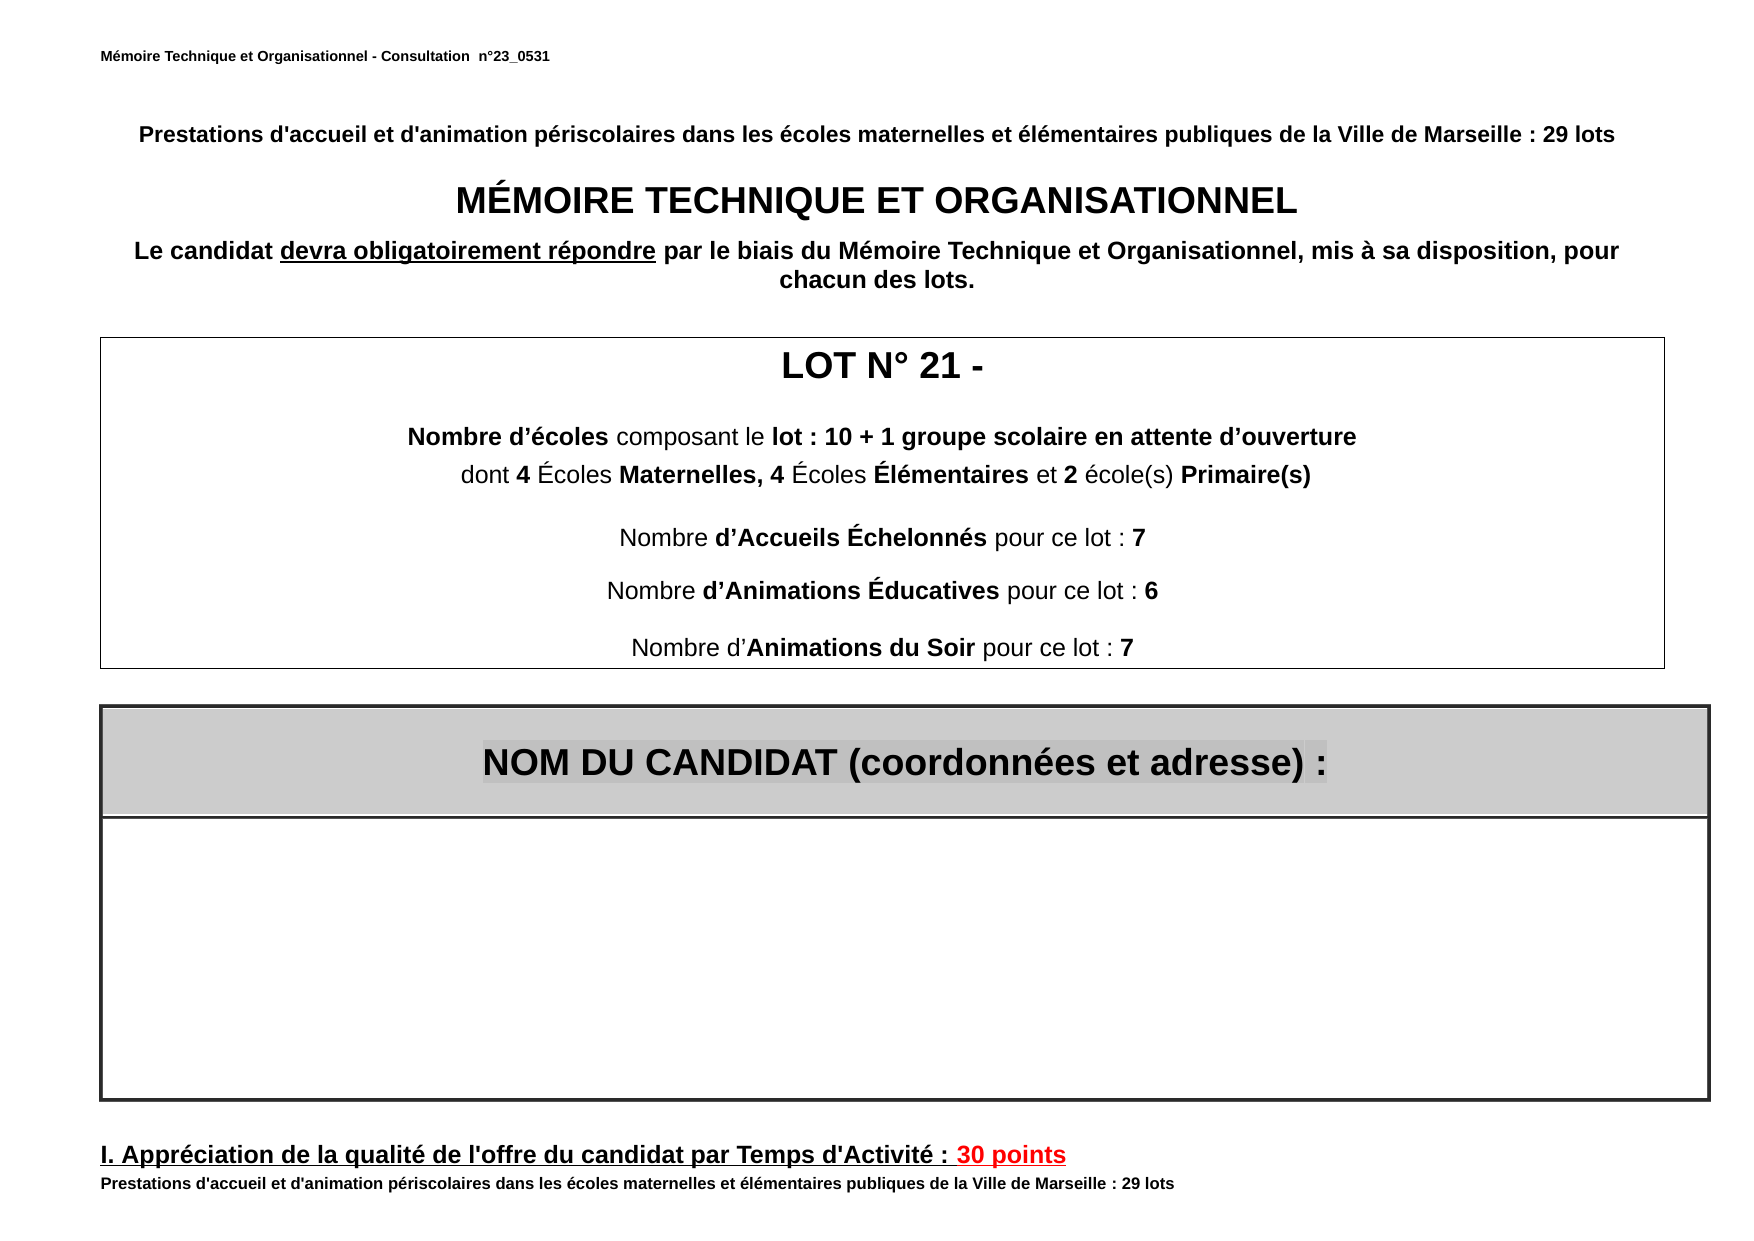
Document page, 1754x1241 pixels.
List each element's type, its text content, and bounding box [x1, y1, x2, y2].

table_header NOM DU CANDIDAT (coordonnées et adresse) : [103, 709, 1707, 814]
text MÉMOIRE TECHNIQUE ET ORGANISATIONNEL [100, 179, 1653, 222]
table_cell [103, 819, 1707, 1097]
text Le candidat devra obligatoirement répondre par le biais du Mémoire Technique et Organisationnel, mis à sa disposition, pour chacun des lots. [100, 236, 1653, 294]
text I. Appréciation de la qualité de l'offre du candidat par Temps d'Activité : 30 points [100, 1140, 1653, 1169]
text Prestations d'accueil et d'animation périscolaires dans les écoles maternelles et élémentaires publiques de la Ville de Marseille : 29 lots [100, 121, 1653, 147]
table_header LOT N° 21 - Nombre d’écoles composant le lot : 10 + 1 groupe scolaire en attente d’ouverture dont 4 Écoles Maternelles, 4 Écoles Élémentaires et 2 école(s) Primaire(s) Nombre d’Accueils Échelonnés pour ce lot : 7 Nombre d’Animations Éducatives pour ce lot : 6 Nombre d’Animations du Soir pour ce lot : 7 [101, 338, 1664, 668]
